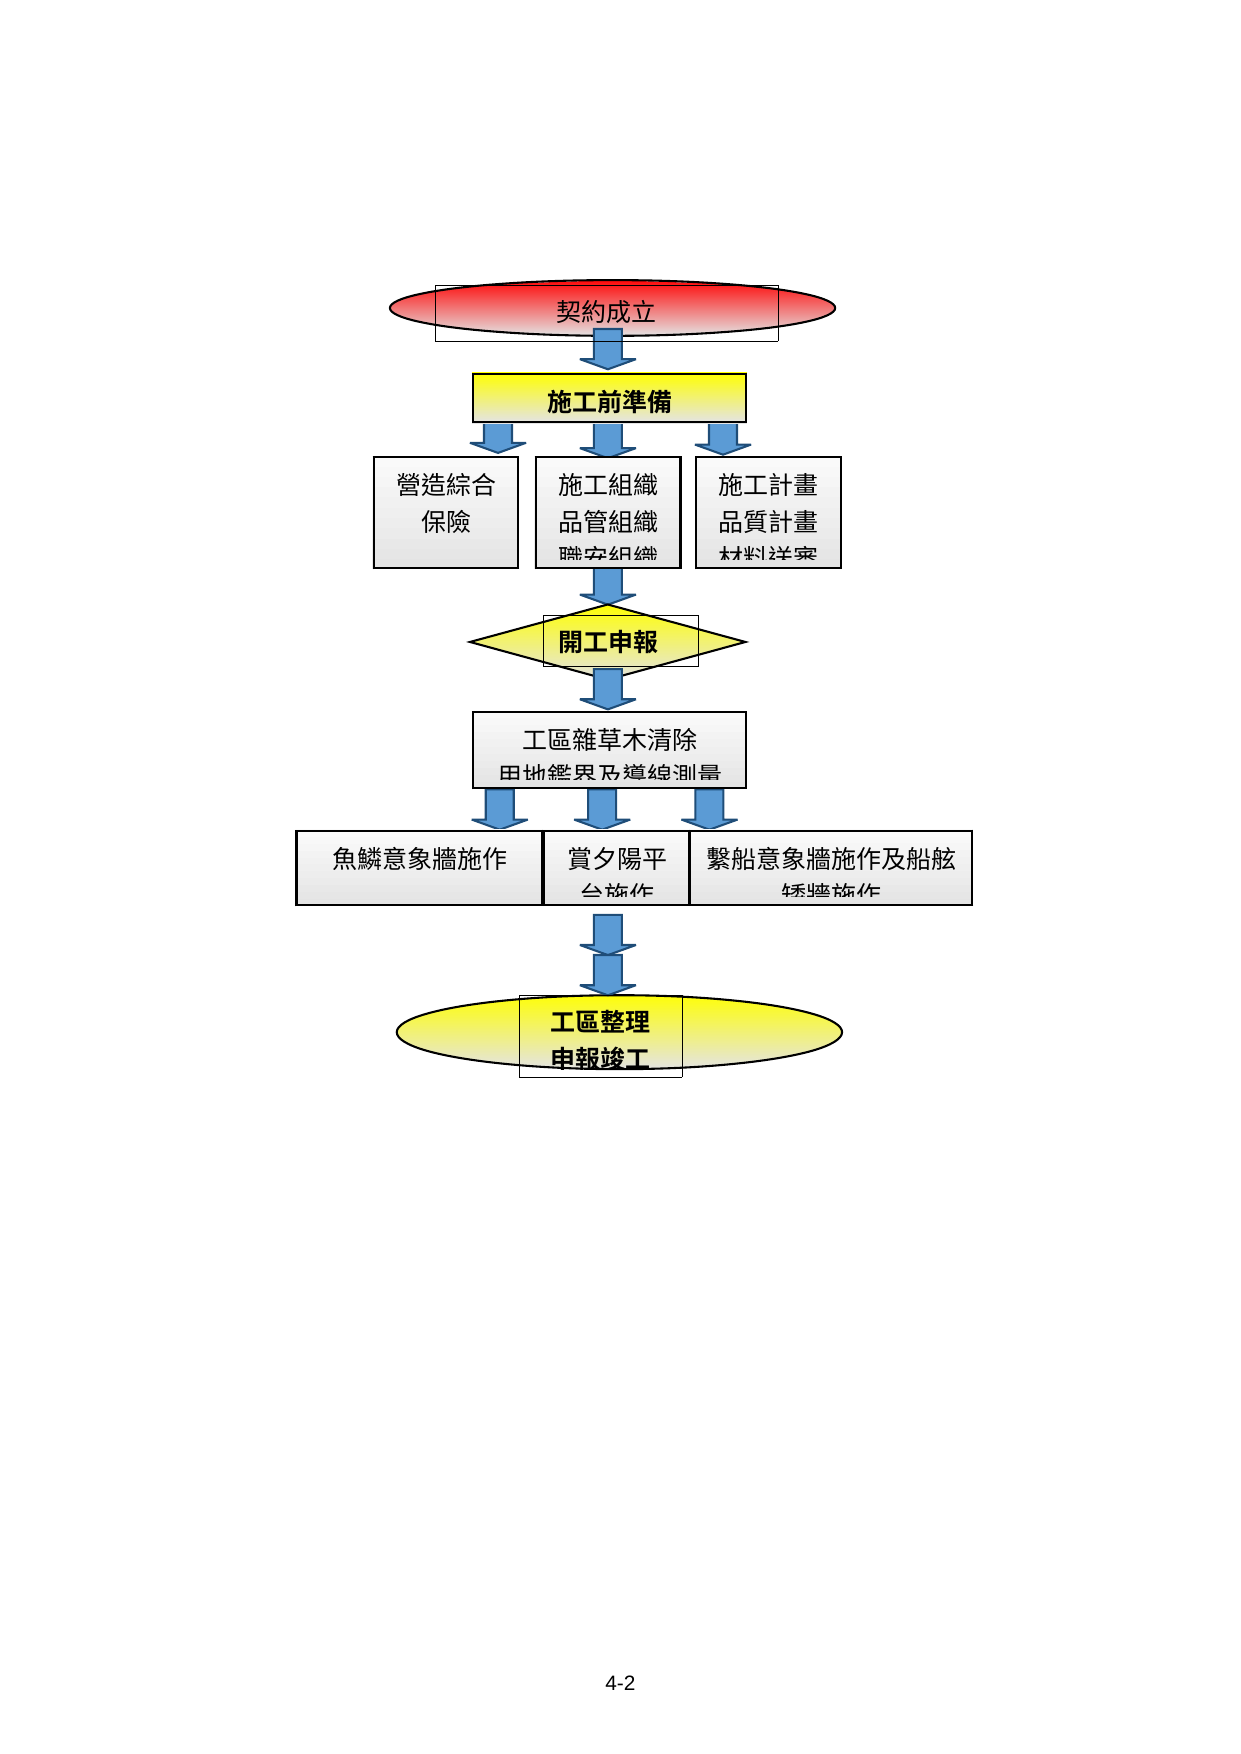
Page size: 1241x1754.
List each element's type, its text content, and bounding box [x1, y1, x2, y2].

text 工區雜草木清除 [489, 721, 730, 757]
text 工區整理 [534, 1003, 667, 1039]
text 用地鑑界及導線測量 [489, 757, 730, 780]
text 品質計畫 [712, 502, 825, 538]
text 施工組織 [552, 466, 664, 502]
text 賞夕陽平台施作 [560, 839, 673, 897]
text 申報竣工 [534, 1039, 667, 1069]
text 施工計畫 [712, 466, 825, 502]
text 品管組織 [552, 502, 664, 538]
text 魚鱗意象牆施作 [312, 839, 526, 875]
text 開工申報 [558, 623, 683, 659]
text 契約成立 [450, 293, 763, 329]
text 繫船意象牆施作及船舷矮牆施作 [706, 839, 956, 897]
text 營造綜合保險 [389, 466, 502, 538]
text 職安組織 [552, 538, 664, 560]
text 材料送審 [712, 538, 825, 560]
text 施工前準備 [489, 382, 730, 413]
